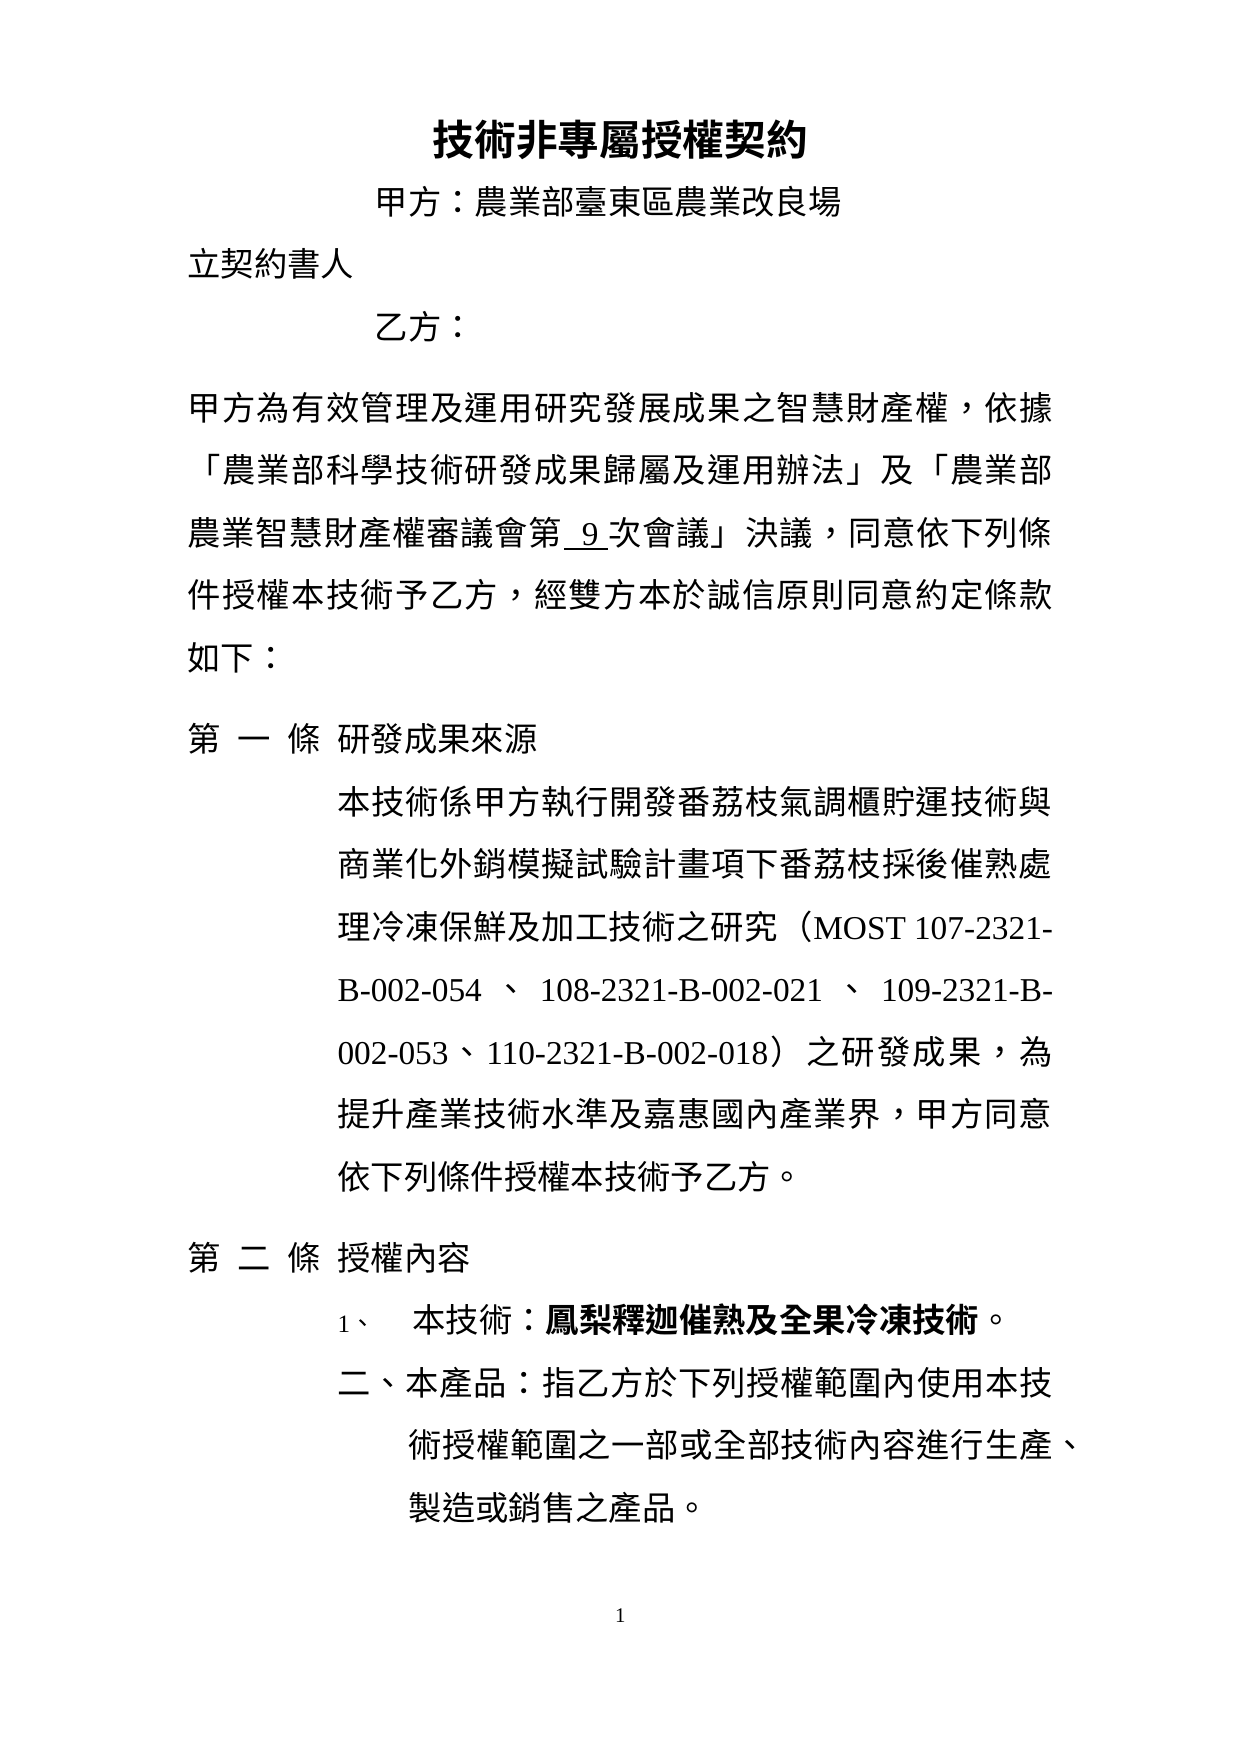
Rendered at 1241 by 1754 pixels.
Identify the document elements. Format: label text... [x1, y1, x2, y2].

text 乙方： [187, 283, 1053, 346]
text 本技術係甲方執行開發番荔枝氣調櫃貯運技術與商業化外銷模擬試驗計畫項下番荔枝採後催熟處理冷凍保鮮及加工技術之研究（MOST 107-2321-B-002-054、108-2321-B-002-021、109-2321-B-002-053、110-2321-B-002-018）之研發成果，為提升產業技術水準及嘉惠國內產業界，甲方同意依下列條件授權本技術予乙方。 [337, 758, 1053, 1196]
text 甲方：農業部臺東區農業改良場 [187, 158, 1053, 221]
subtitle 第 一 條 研發成果來源 [187, 696, 1053, 758]
subtitle 第 二 條 授權內容 [187, 1214, 1053, 1277]
list 本技術：鳳梨釋迦催熟及全果冷凍技術。 [337, 1277, 1053, 1339]
text 二、本產品：指乙方於下列授權範圍內使用本技術授權範圍之一部或全部技術內容進行生產、製造或銷售之產品。 [337, 1339, 1053, 1527]
text 立契約書人 [187, 221, 1053, 283]
text 技術非專屬授權契約 [187, 96, 1053, 158]
text 甲方為有效管理及運用研究發展成果之智慧財產權，依據「農業部科學技術研發成果歸屬及運用辦法」及「農業部農業智慧財產權審議會第 9 次會議」決議，同意依下列條件授權本技術予乙方，經雙方本於誠信原則同意約定條款如下： [187, 364, 1053, 677]
